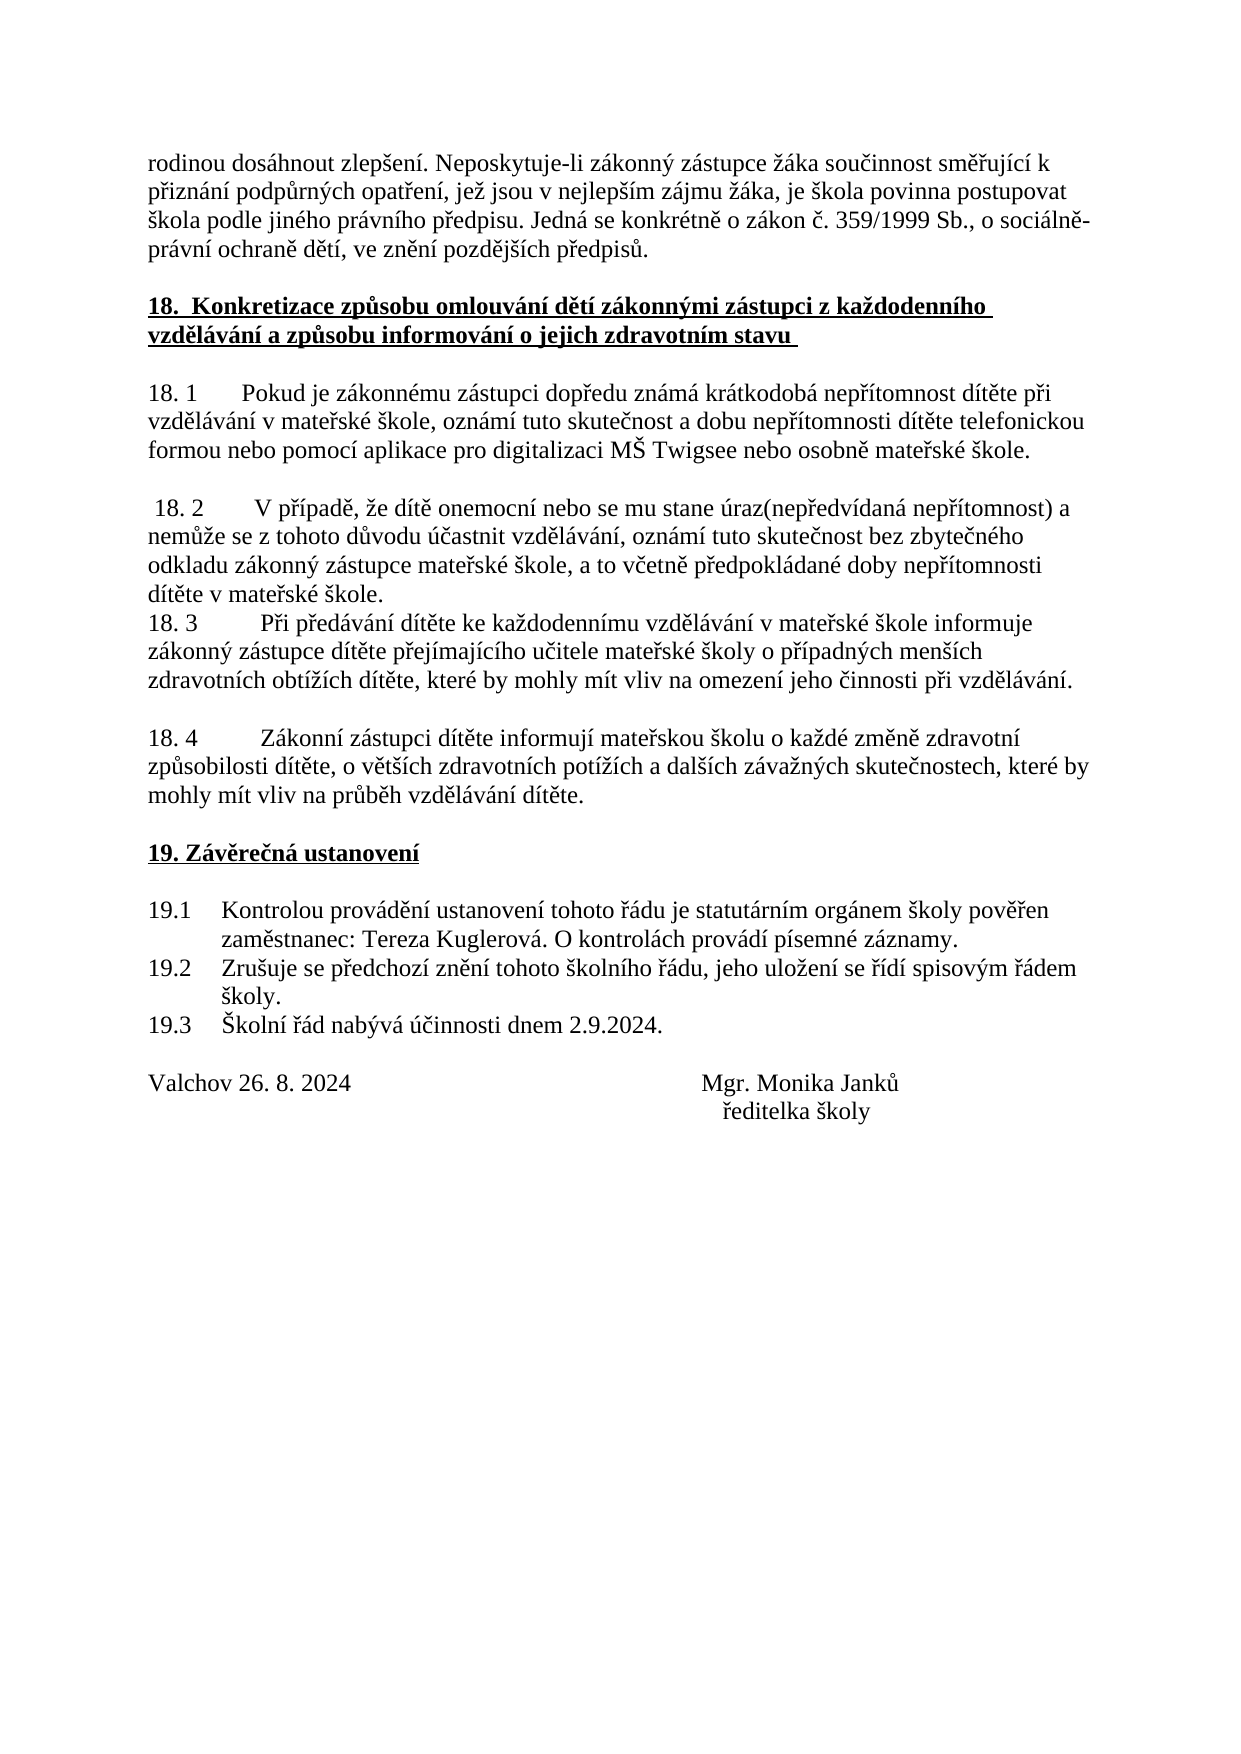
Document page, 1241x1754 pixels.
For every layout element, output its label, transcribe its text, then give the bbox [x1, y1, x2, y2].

text 18. 3 Při předávání dítěte ke každodennímu vzdělávání v mateřské škole informuje zákonný zástupce dítěte přejímajícího učitele mateřské školy o případných menších zdravotních obtížích dítěte, které by mohly mít vliv na omezení jeho činnosti při vzdělávání. [148, 608, 1093, 694]
subtitle 19. Závěrečná ustanovení [148, 838, 1093, 866]
text 19.1 Kontrolou provádění ustanovení tohoto řádu je statutárním orgánem školy pověřen zaměstnanec: Tereza Kuglerová. O kontrolách provádí písemné záznamy. [148, 895, 1093, 953]
text 18. 4 Zákonní zástupci dítěte informují mateřskou školu o každé změně zdravotní způsobilosti dítěte, o větších zdravotních potížích a dalších závažných skutečnostech, které by mohly mít vliv na průběh vzdělávání dítěte. [148, 723, 1093, 809]
text ředitelka školy [148, 1096, 1093, 1125]
text 18. Konkretizace způsobu omlouvání dětí zákonnými zástupci z každodenního vzdělávání a způsobu informování o jejich zdravotním stavu [148, 291, 1093, 349]
text rodinou dosáhnout zlepšení. Neposkytuje-li zákonný zástupce žáka součinnost směřující k přiznání podpůrných opatření, jež jsou v nejlepším zájmu žáka, je škola povinna postupovat škola podle jiného právního předpisu. Jedná se konkrétně o zákon č. 359/1999 Sb., o sociálně-právní ochraně dětí, ve znění pozdějších předpisů. [148, 148, 1093, 263]
text 18. 1 Pokud je zákonnému zástupci dopředu známá krátkodobá nepřítomnost dítěte při vzdělávání v mateřské škole, oznámí tuto skutečnost a dobu nepřítomnosti dítěte telefonickou formou nebo pomocí aplikace pro digitalizaci MŠ Twigsee nebo osobně mateřské škole. [148, 378, 1093, 464]
text Valchov 26. 8. 2024 Mgr. Monika Janků [148, 1068, 1093, 1096]
text 19.3 Školní řád nabývá účinnosti dnem 2.9.2024. [148, 1010, 1093, 1039]
text 19.2 Zrušuje se předchozí znění tohoto školního řádu, jeho uložení se řídí spisovým řádem školy. [148, 953, 1093, 1010]
text 18. 2 V případě, že dítě onemocní nebo se mu stane úraz(nepředvídaná nepřítomnost) a nemůže se z tohoto důvodu účastnit vzdělávání, oznámí tuto skutečnost bez zbytečného odkladu zákonný zástupce mateřské škole, a to včetně předpokládané doby nepřítomnosti dítěte v mateřské škole. [148, 493, 1093, 608]
